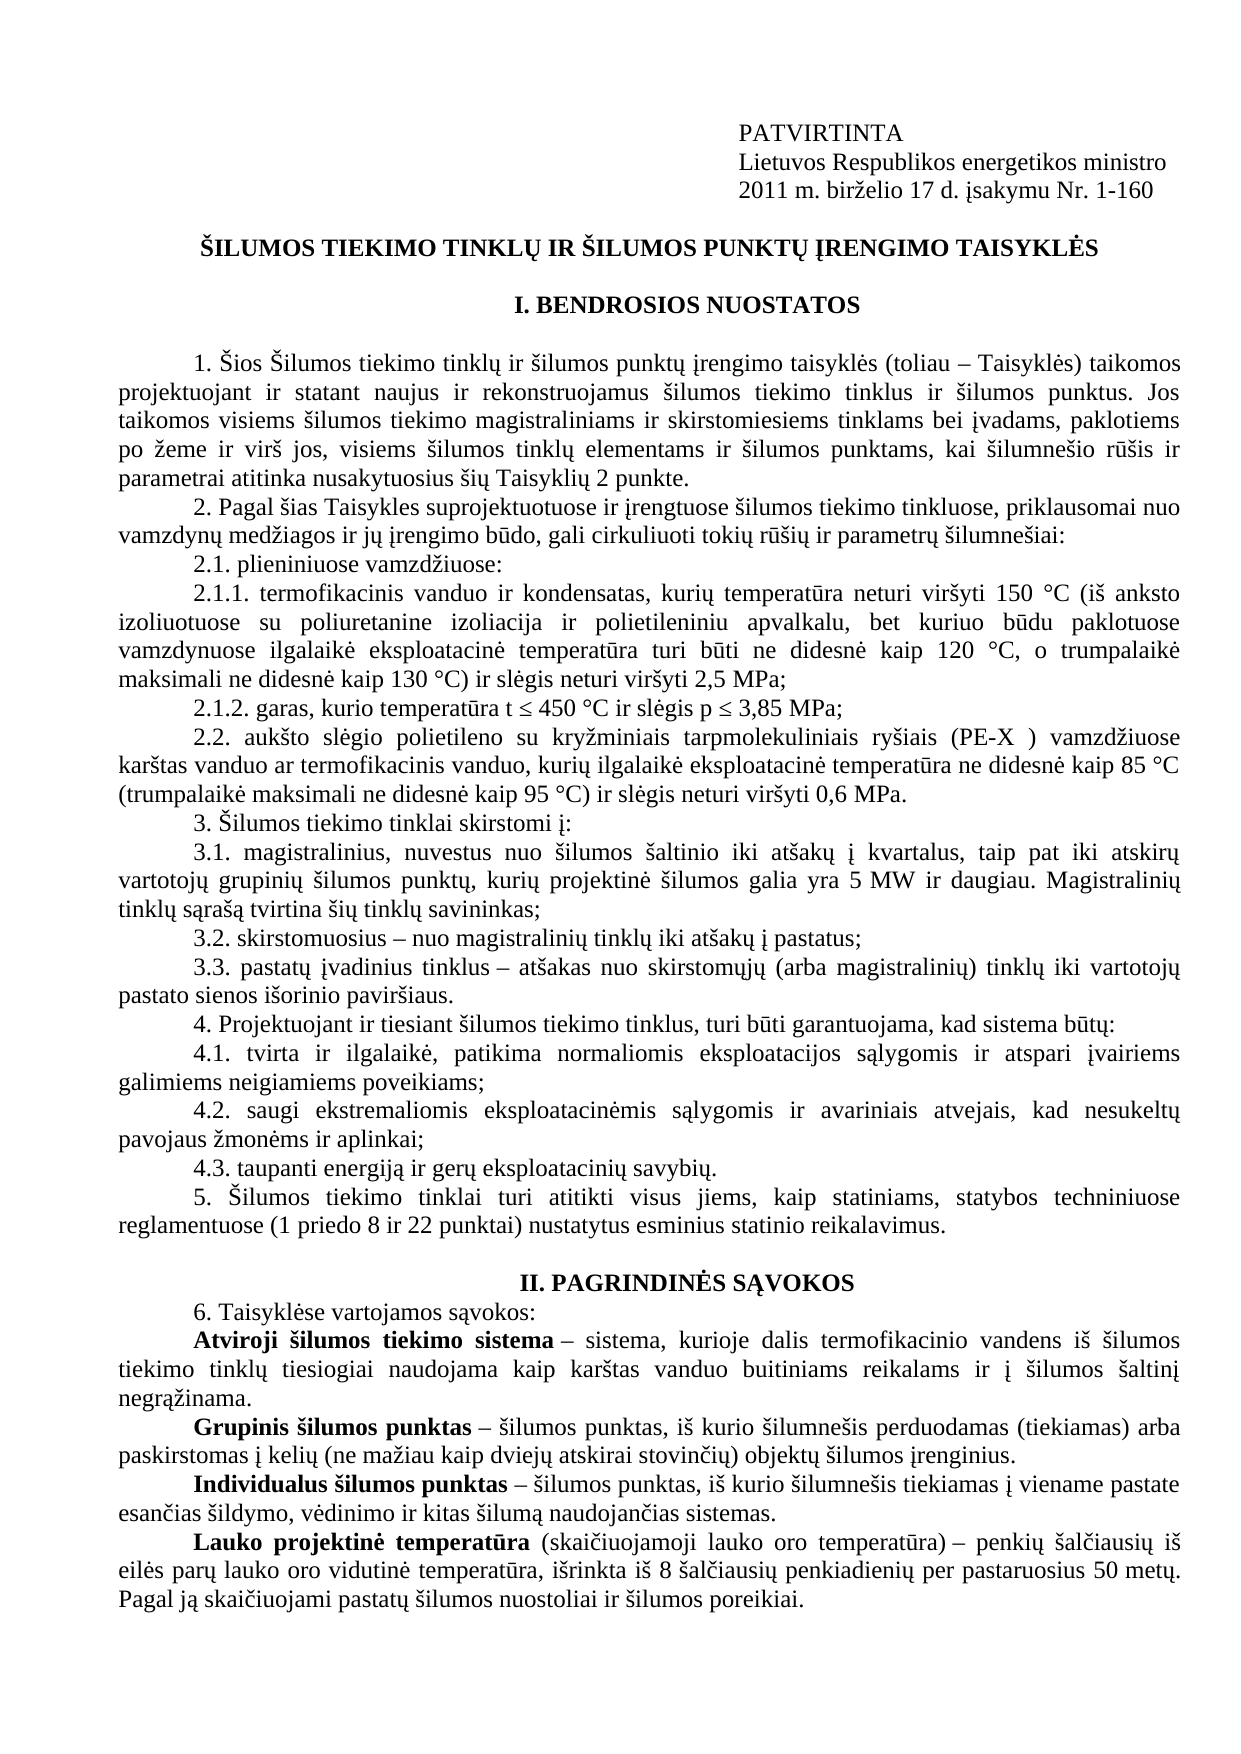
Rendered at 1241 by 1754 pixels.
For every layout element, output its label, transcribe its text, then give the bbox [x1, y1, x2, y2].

text Lauko projektinė temperatūra (skaičiuojamoji lauko oro temperatūra) – penkių šalčiausių iš eilės parų lauko oro vidutinė temperatūra, išrinkta iš 8 šalčiausių penkiadienių per pastaruosius 50 metų. Pagal ją skaičiuojami pastatų šilumos nuostoliai ir šilumos poreikiai. [118, 1527, 1181, 1613]
text PATVIRTINTA [738, 118, 1181, 147]
text Atviroji šilumos tiekimo sistema – sistema, kurioje dalis termofikacinio vandens iš šilumos tiekimo tinklų tiesiogiai naudojama kaip karštas vanduo buitiniams reikalams ir į šilumos šaltinį negrąžinama. [118, 1326, 1181, 1412]
text II. PAGRINDINĖS SĄVOKOS [118, 1268, 1181, 1297]
text 3.1. magistralinius, nuvestus nuo šilumos šaltinio iki atšakų į kvartalus, taip pat iki atskirų vartotojų grupinių šilumos punktų, kurių projektinė šilumos galia yra 5 MW ir daugiau. Magistralinių tinklų sąrašą tvirtina šių tinklų savininkas; [118, 837, 1181, 923]
text 2.1.1. termofikacinis vanduo ir kondensatas, kurių temperatūra neturi viršyti 150 °C (iš anksto izoliuotuose su poliuretanine izoliacija ir polietileniniu apvalkalu, bet kuriuo būdu paklotuose vamzdynuose ilgalaikė eksploatacinė temperatūra turi būti ne didesnė kaip 120 °C, o trumpalaikė maksimali ne didesnė kaip 130 °C) ir slėgis neturi viršyti 2,5 MPa; [118, 578, 1181, 693]
text I. BENDROSIOS NUOSTATOS [118, 291, 1181, 319]
text 3. Šilumos tiekimo tinklai skirstomi į: [118, 808, 1181, 837]
text 4.3. taupanti energiją ir gerų eksploatacinių savybių. [118, 1153, 1181, 1182]
text Grupinis šilumos punktas – šilumos punktas, iš kurio šilumnešis perduodamas (tiekiamas) arba paskirstomas į kelių (ne mažiau kaip dviejų atskirai stovinčių) objektų šilumos įrenginius. [118, 1412, 1181, 1469]
text Individualus šilumos punktas – šilumos punktas, iš kurio šilumnešis tiekiamas į viename pastate esančias šildymo, vėdinimo ir kitas šilumą naudojančias sistemas. [118, 1469, 1181, 1527]
text ŠILUMOS TIEKIMO TINKLų IR ŠILUMOS PUNKTų ĮRENGIMO TAISYKLĖS [118, 233, 1181, 262]
text 4.1. tvirta ir ilgalaikė, patikima normaliomis eksploatacijos sąlygomis ir atspari įvairiems galimiems neigiamiems poveikiams; [118, 1038, 1181, 1096]
text 4.2. saugi ekstremaliomis eksploatacinėmis sąlygomis ir avariniais atvejais, kad nesukeltų pavojaus žmonėms ir aplinkai; [118, 1096, 1181, 1153]
text 4. Projektuojant ir tiesiant šilumos tiekimo tinklus, turi būti garantuojama, kad sistema būtų: [118, 1009, 1181, 1038]
text 3.3. pastatų įvadinius tinklus – atšakas nuo skirstomųjų (arba magistralinių) tinklų iki vartotojų pastato sienos išorinio paviršiaus. [118, 952, 1181, 1009]
text 2.2. aukšto slėgio polietileno su kryžminiais tarpmolekuliniais ryšiais (PE-X ) vamzdžiuose karštas vanduo ar termofikacinis vanduo, kurių ilgalaikė eksploatacinė temperatūra ne didesnė kaip 85 °C (trumpalaikė maksimali ne didesnė kaip 95 °C) ir slėgis neturi viršyti 0,6 MPa. [118, 722, 1181, 808]
text 1. Šios Šilumos tiekimo tinklų ir šilumos punktų įrengimo taisyklės (toliau – Taisyklės) taikomos projektuojant ir statant naujus ir rekonstruojamus šilumos tiekimo tinklus ir šilumos punktus. Jos taikomos visiems šilumos tiekimo magistraliniams ir skirstomiesiems tinklams bei įvadams, paklotiems po žeme ir virš jos, visiems šilumos tinklų elementams ir šilumos punktams, kai šilumnešio rūšis ir parametrai atitinka nusakytuosius šių Taisyklių 2 punkte. [118, 348, 1181, 492]
text 3.2. skirstomuosius – nuo magistralinių tinklų iki atšakų į pastatus; [118, 923, 1181, 952]
text 2. Pagal šias Taisykles suprojektuotuose ir įrengtuose šilumos tiekimo tinkluose, priklausomai nuo vamzdynų medžiagos ir jų įrengimo būdo, gali cirkuliuoti tokių rūšių ir parametrų šilumnešiai: [118, 492, 1181, 549]
text 5. Šilumos tiekimo tinklai turi atitikti visus jiems, kaip statiniams, statybos techniniuose reglamentuose (1 priedo 8 ir 22 punktai) nustatytus esminius statinio reikalavimus. [118, 1182, 1181, 1239]
text 2.1. plieniniuose vamzdžiuose: [118, 549, 1181, 578]
text 2.1.2. garas, kurio temperatūra t ≤ 450 °C ir slėgis p ≤ 3,85 MPa; [118, 693, 1181, 722]
text 6. Taisyklėse vartojamos sąvokos: [118, 1297, 1181, 1326]
text 2011 m. birželio 17 d. įsakymu Nr. 1-160 [738, 176, 1181, 204]
text Lietuvos Respublikos energetikos ministro [738, 147, 1181, 176]
